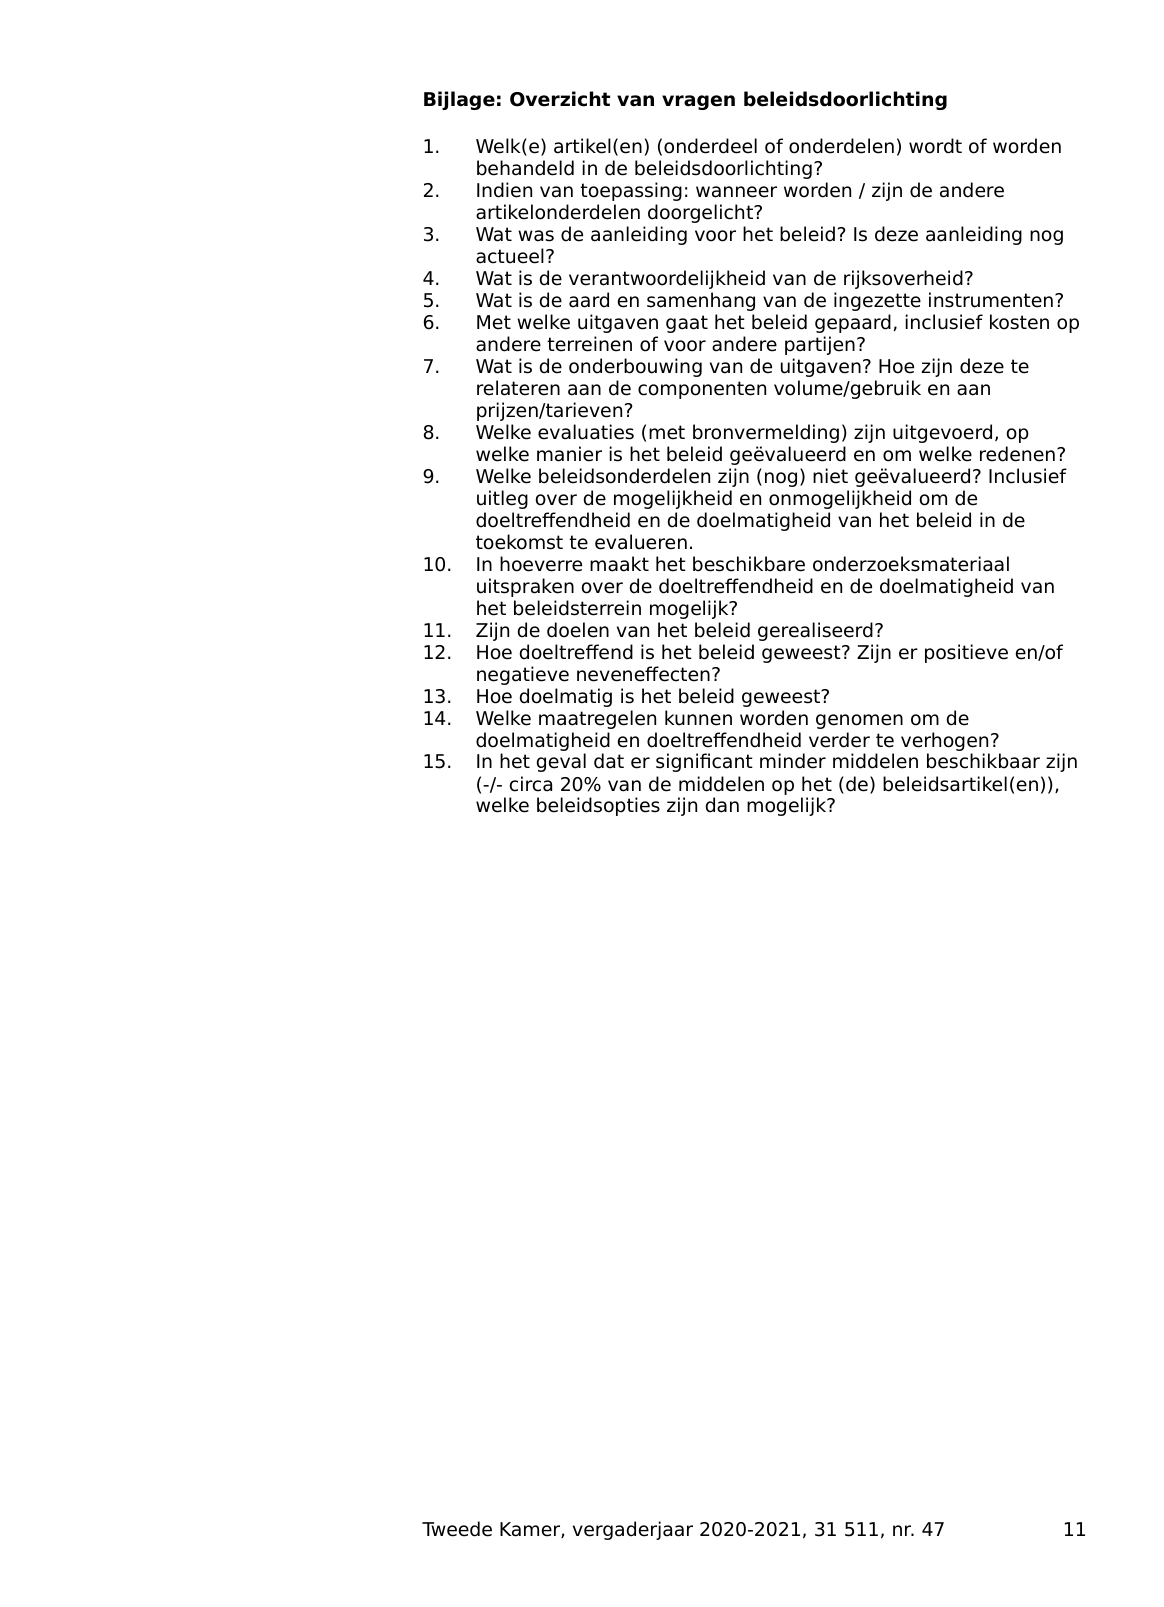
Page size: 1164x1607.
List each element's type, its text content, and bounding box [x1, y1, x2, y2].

text 6. Met welke uitgaven gaat het beleid gepaard, inclusief kosten op andere terreinen of voor andere partijen? [422, 312, 1087, 356]
text 8. Welke evaluaties (met bronvermelding) zijn uitgevoerd, op welke manier is het beleid geëvalueerd en om welke redenen? [422, 422, 1087, 466]
text 1. Welk(e) artikel(en) (onderdeel of onderdelen) wordt of worden behandeld in de beleidsdoorlichting? [422, 136, 1087, 180]
text 10. In hoeverre maakt het beschikbare onderzoeksmateriaal uitspraken over de doeltreffendheid en de doelmatigheid van het beleidsterrein mogelijk? [422, 554, 1087, 619]
text 5. Wat is de aard en samenhang van de ingezette instrumenten? [422, 290, 1087, 312]
text 13. Hoe doelmatig is het beleid geweest? [422, 686, 1087, 707]
text 14. Welke maatregelen kunnen worden genomen om de doelmatigheid en doeltreffendheid verder te verhogen? [422, 707, 1087, 751]
text 9. Welke beleidsonderdelen zijn (nog) niet geëvalueerd? Inclusief uitleg over de mogelijkheid en onmogelijkheid om de doeltreffendheid en de doelmatigheid van het beleid in de toekomst te evalueren. [422, 466, 1087, 554]
text 12. Hoe doeltreffend is het beleid geweest? Zijn er positieve en/of negatieve neveneffecten? [422, 642, 1087, 686]
text 11. Zijn de doelen van het beleid gerealiseerd? [422, 619, 1087, 642]
text 7. Wat is de onderbouwing van de uitgaven? Hoe zijn deze te relateren aan de componenten volume/gebruik en aan prijzen/tarieven? [422, 356, 1087, 422]
subtitle Bijlage: Overzicht van vragen beleidsdoorlichting [77, 89, 1087, 111]
text 15. In het geval dat er significant minder middelen beschikbaar zijn (-/- circa 20% van de middelen op het (de) beleidsartikel(en)), welke beleidsopties zijn dan mogelijk? [422, 751, 1087, 817]
text 2. Indien van toepassing: wanneer worden / zijn de andere artikelonderdelen doorgelicht? [422, 180, 1087, 224]
text 3. Wat was de aanleiding voor het beleid? Is deze aanleiding nog actueel? [422, 224, 1087, 268]
text 4. Wat is de verantwoordelijkheid van de rijksoverheid? [422, 268, 1087, 290]
